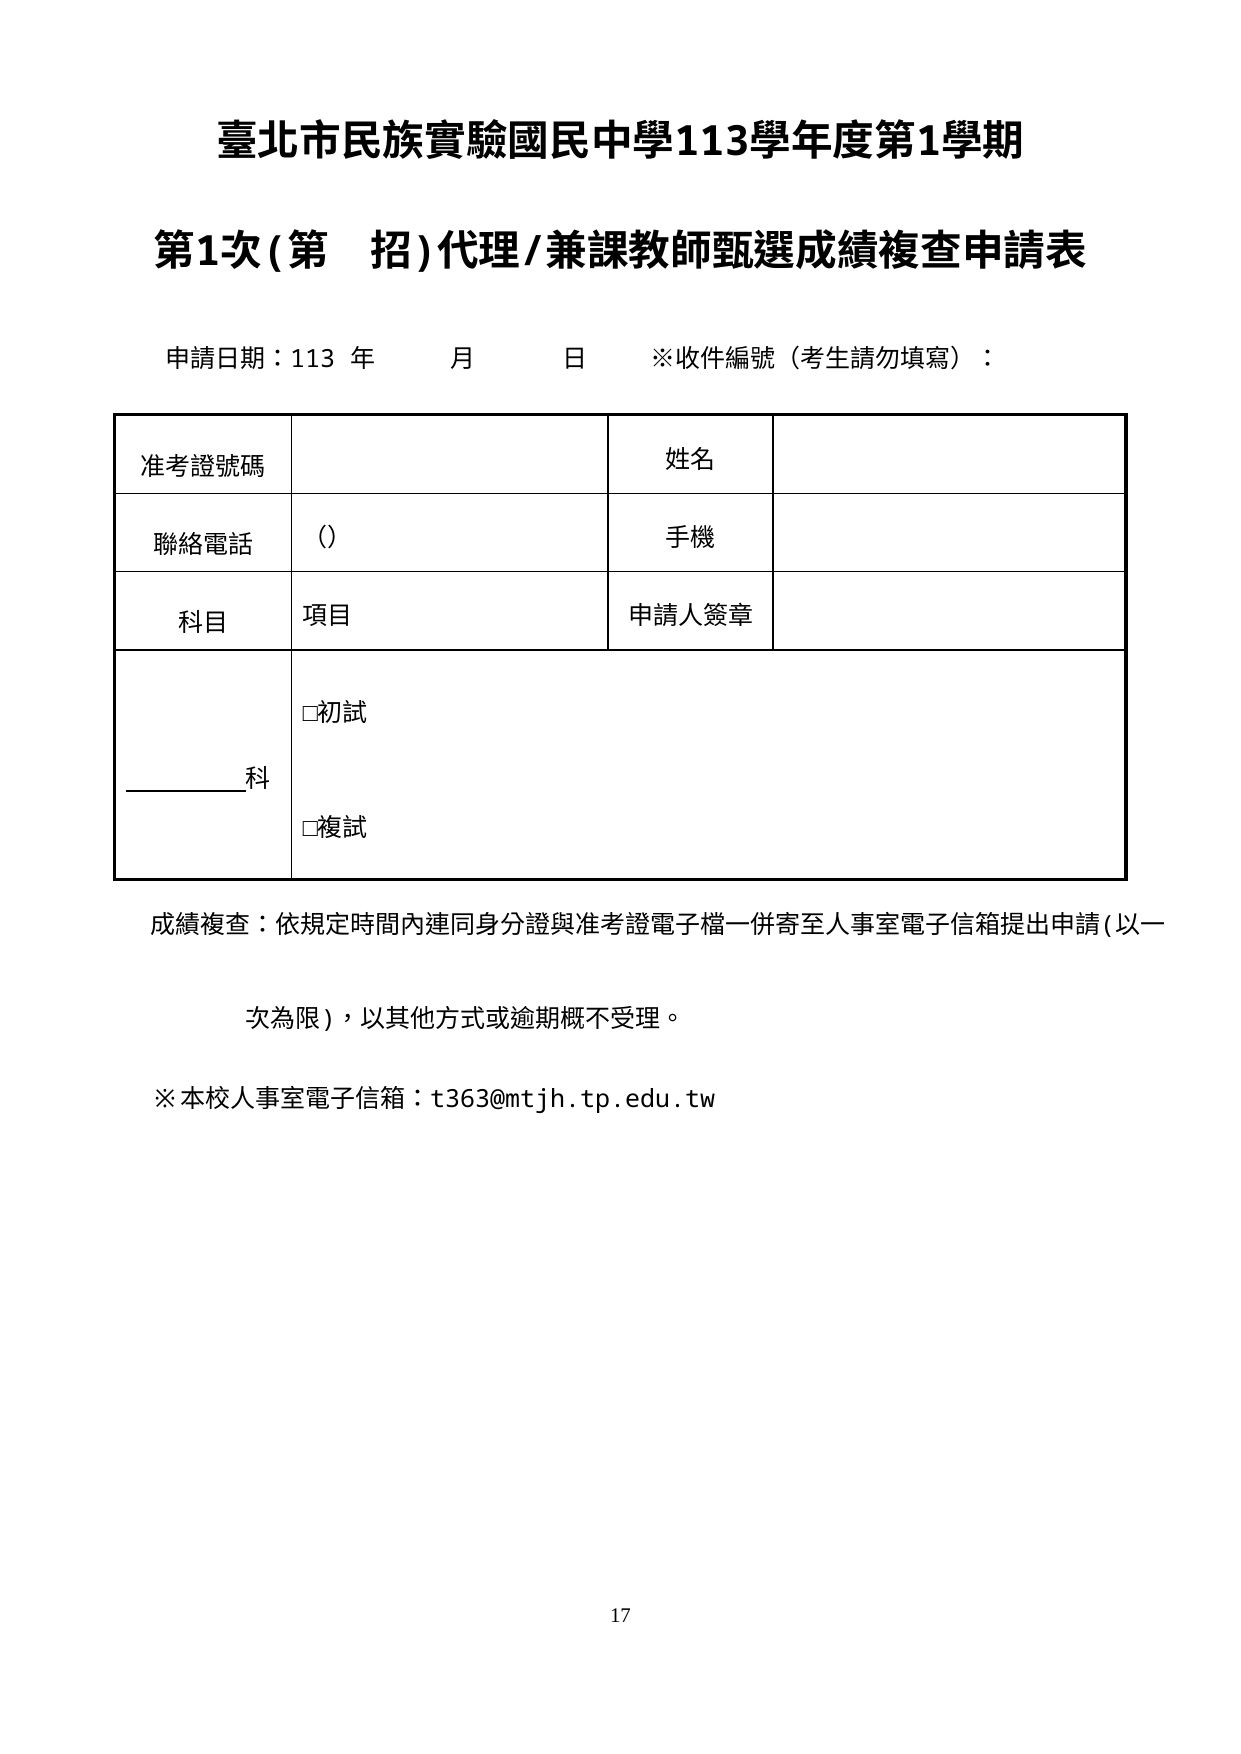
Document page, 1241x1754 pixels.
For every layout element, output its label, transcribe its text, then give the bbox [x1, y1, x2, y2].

table_cell □初試 □複試 [292, 651, 1124, 878]
table_cell [774, 572, 1124, 649]
table_cell 項目 [292, 572, 607, 649]
text 第1次(第 招)代理/兼課教師甄選成績複查申請表 [75, 205, 1165, 268]
text ※本校人事室電子信箱：t363@mtjh.tp.edu.tw [75, 1055, 1165, 1118]
table_header [774, 416, 1124, 492]
table_cell 科目 [116, 572, 291, 649]
table_cell （） [292, 494, 607, 571]
text 申請日期：113 年 月 日 ※收件編號（考生請勿填寫）： [75, 315, 1165, 377]
text 臺北市民族實驗國民中學113學年度第1學期 [75, 96, 1165, 158]
table_cell [774, 494, 1124, 571]
table_header 准考證號碼 [116, 416, 291, 492]
table_cell 申請人簽章 [609, 572, 772, 649]
text 成績複查：依規定時間內連同身分證與准考證電子檔一併寄至人事室電子信箱提出申請(以一次為限)，以其他方式或逾期概不受理。 [75, 881, 1165, 1037]
table_header 姓名 [609, 416, 772, 492]
table_cell 聯絡電話 [116, 494, 291, 571]
table_cell 手機 [609, 494, 772, 571]
table_cell 科 [116, 651, 291, 878]
table_header [292, 416, 607, 492]
